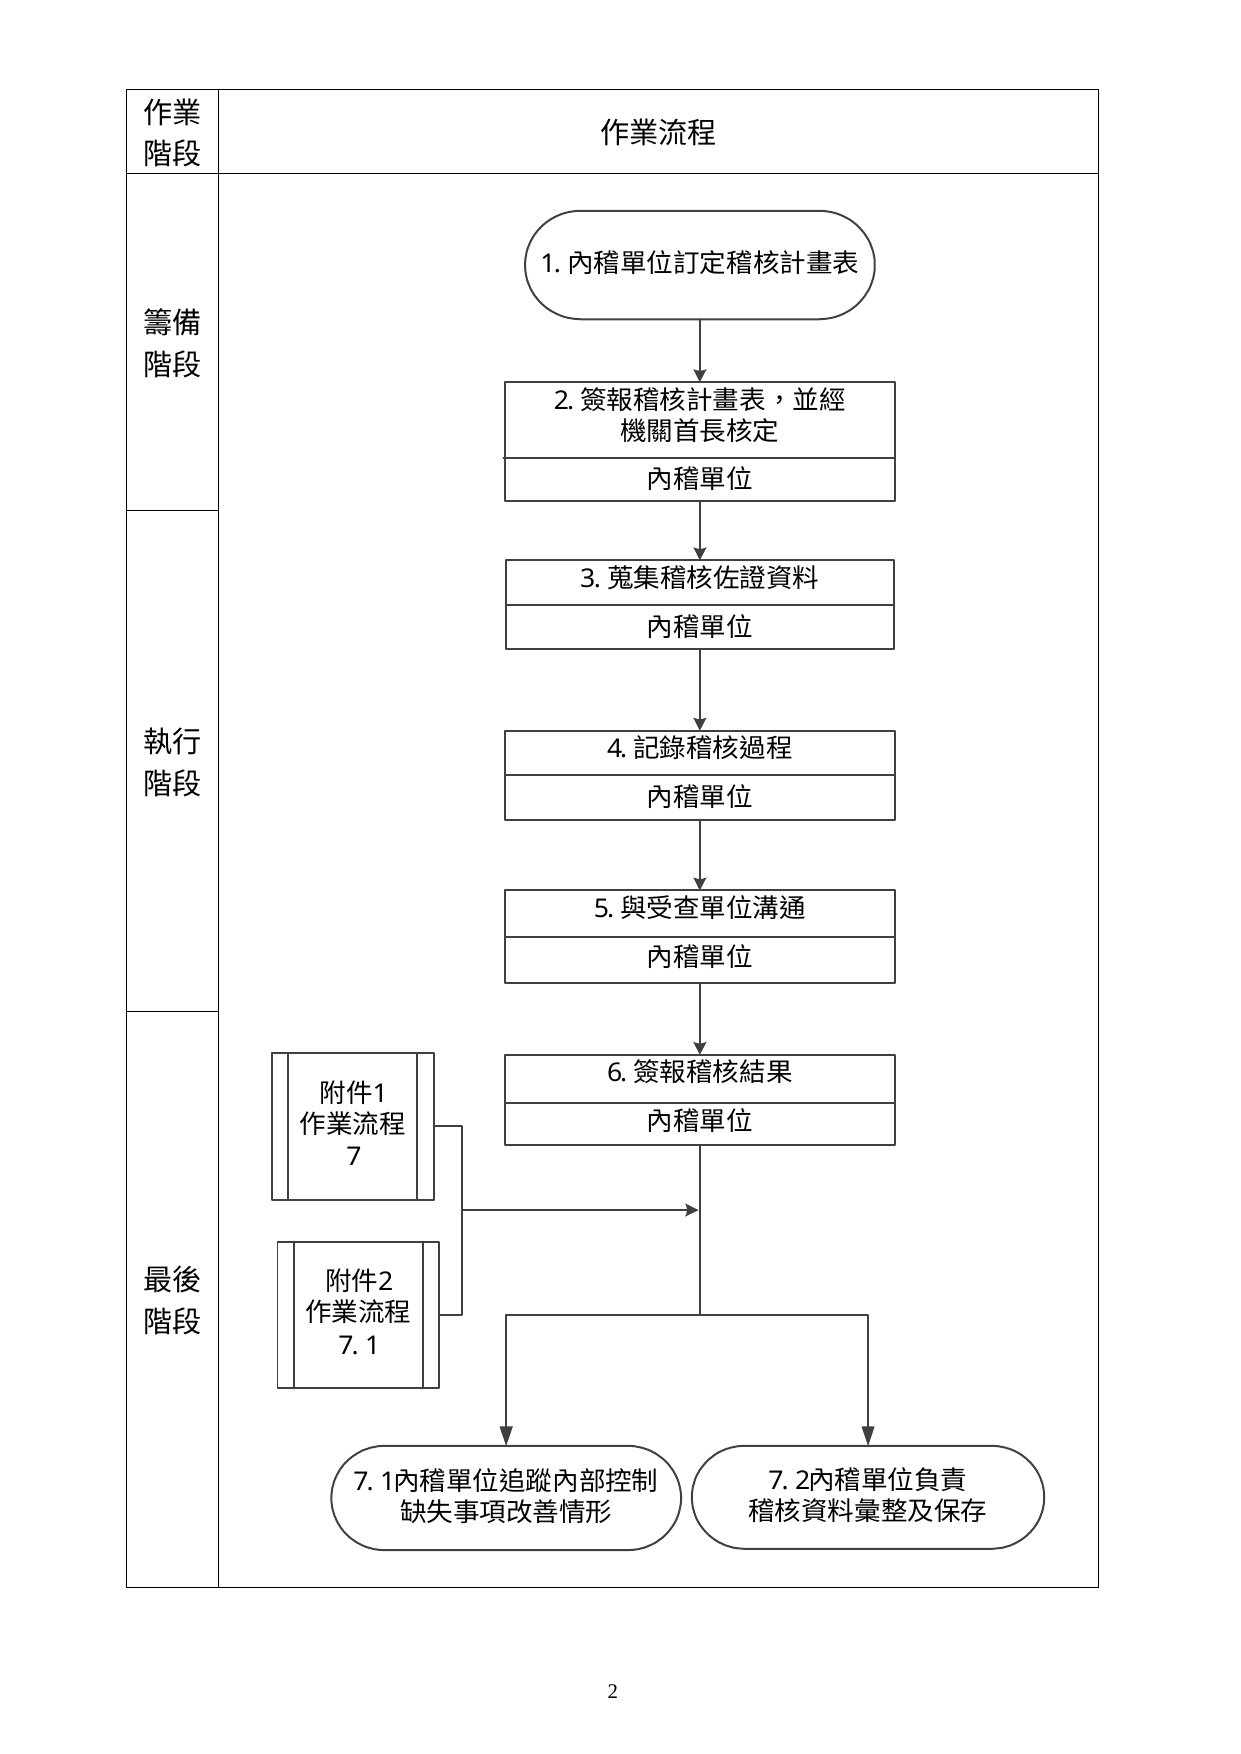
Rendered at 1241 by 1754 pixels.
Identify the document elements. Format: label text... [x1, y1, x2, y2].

table_cell 籌備階段 [127, 174, 218, 510]
table_cell 執行階段 [127, 511, 218, 1011]
table_cell [219, 174, 1098, 1587]
table_cell 最後階段 [127, 1012, 218, 1587]
table_header 作業流程 [219, 90, 1098, 173]
table_header 作業階段 [127, 90, 218, 173]
